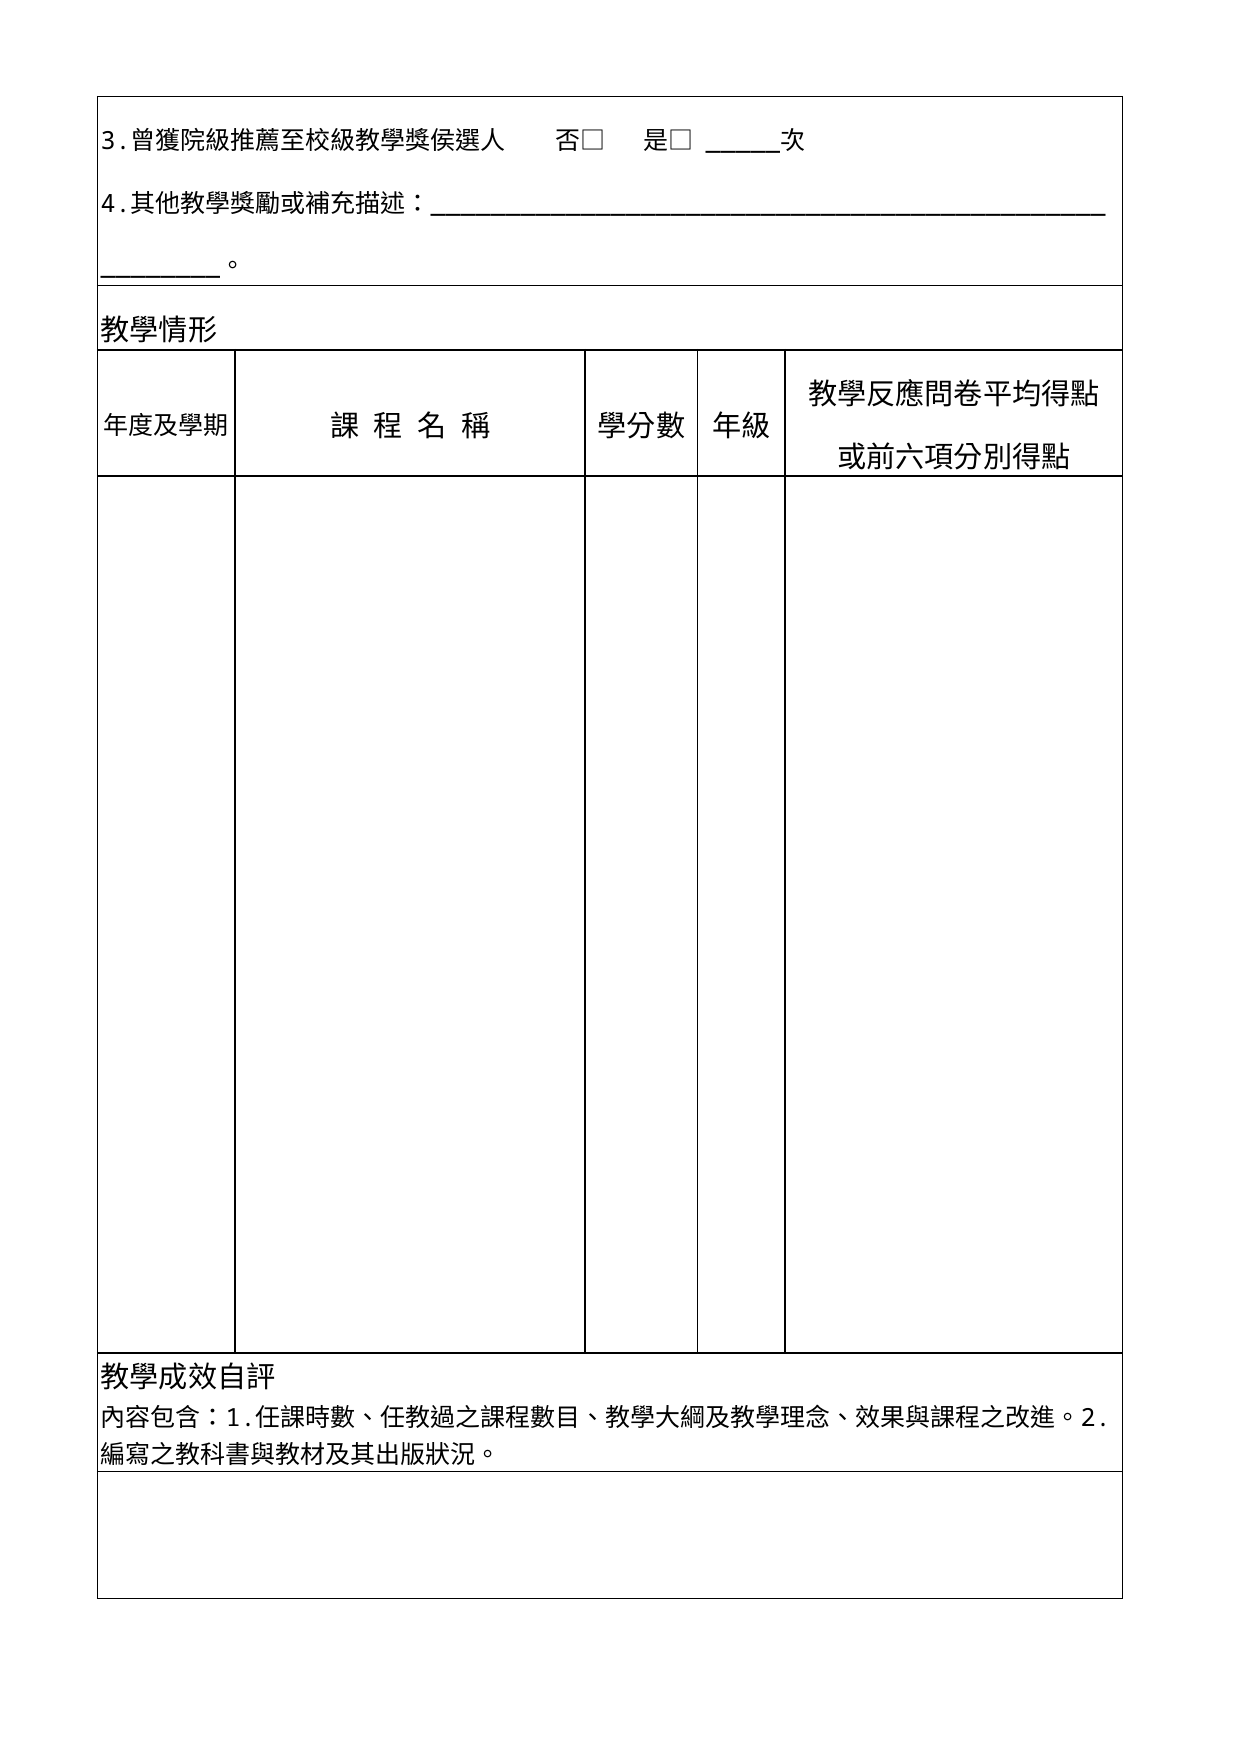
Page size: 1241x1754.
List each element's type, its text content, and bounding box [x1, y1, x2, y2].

table_cell [98, 1472, 1122, 1597]
table_cell 3.曾獲院級推薦至校級教學獎侯選人 否□ 是□ _____次 4.其他教學獎勵或補充描述：_____________________________________________________­­­­­­­­­。 [98, 97, 1122, 285]
table_cell [786, 477, 1122, 1352]
table_cell 年度及學期 [98, 351, 234, 475]
table_cell 年級 [698, 351, 784, 475]
table_cell 課 程 名 稱 [236, 351, 584, 475]
table_cell 教學成效自評 內容包含：1.任課時數、任教過之課程數目、教學大綱及教學理念、效果與課程之改進。2.編寫之教科書與教材及其出版狀況。 [98, 1354, 1122, 1471]
table_cell [586, 477, 697, 1352]
table_cell 學分數 [586, 351, 697, 475]
table_cell 教學情形 [98, 286, 1122, 349]
table_cell [698, 477, 784, 1352]
table_cell 教學反應問卷平均得點 或前六項分別得點 [786, 351, 1122, 475]
table_cell [98, 477, 234, 1352]
table_cell [236, 477, 584, 1352]
